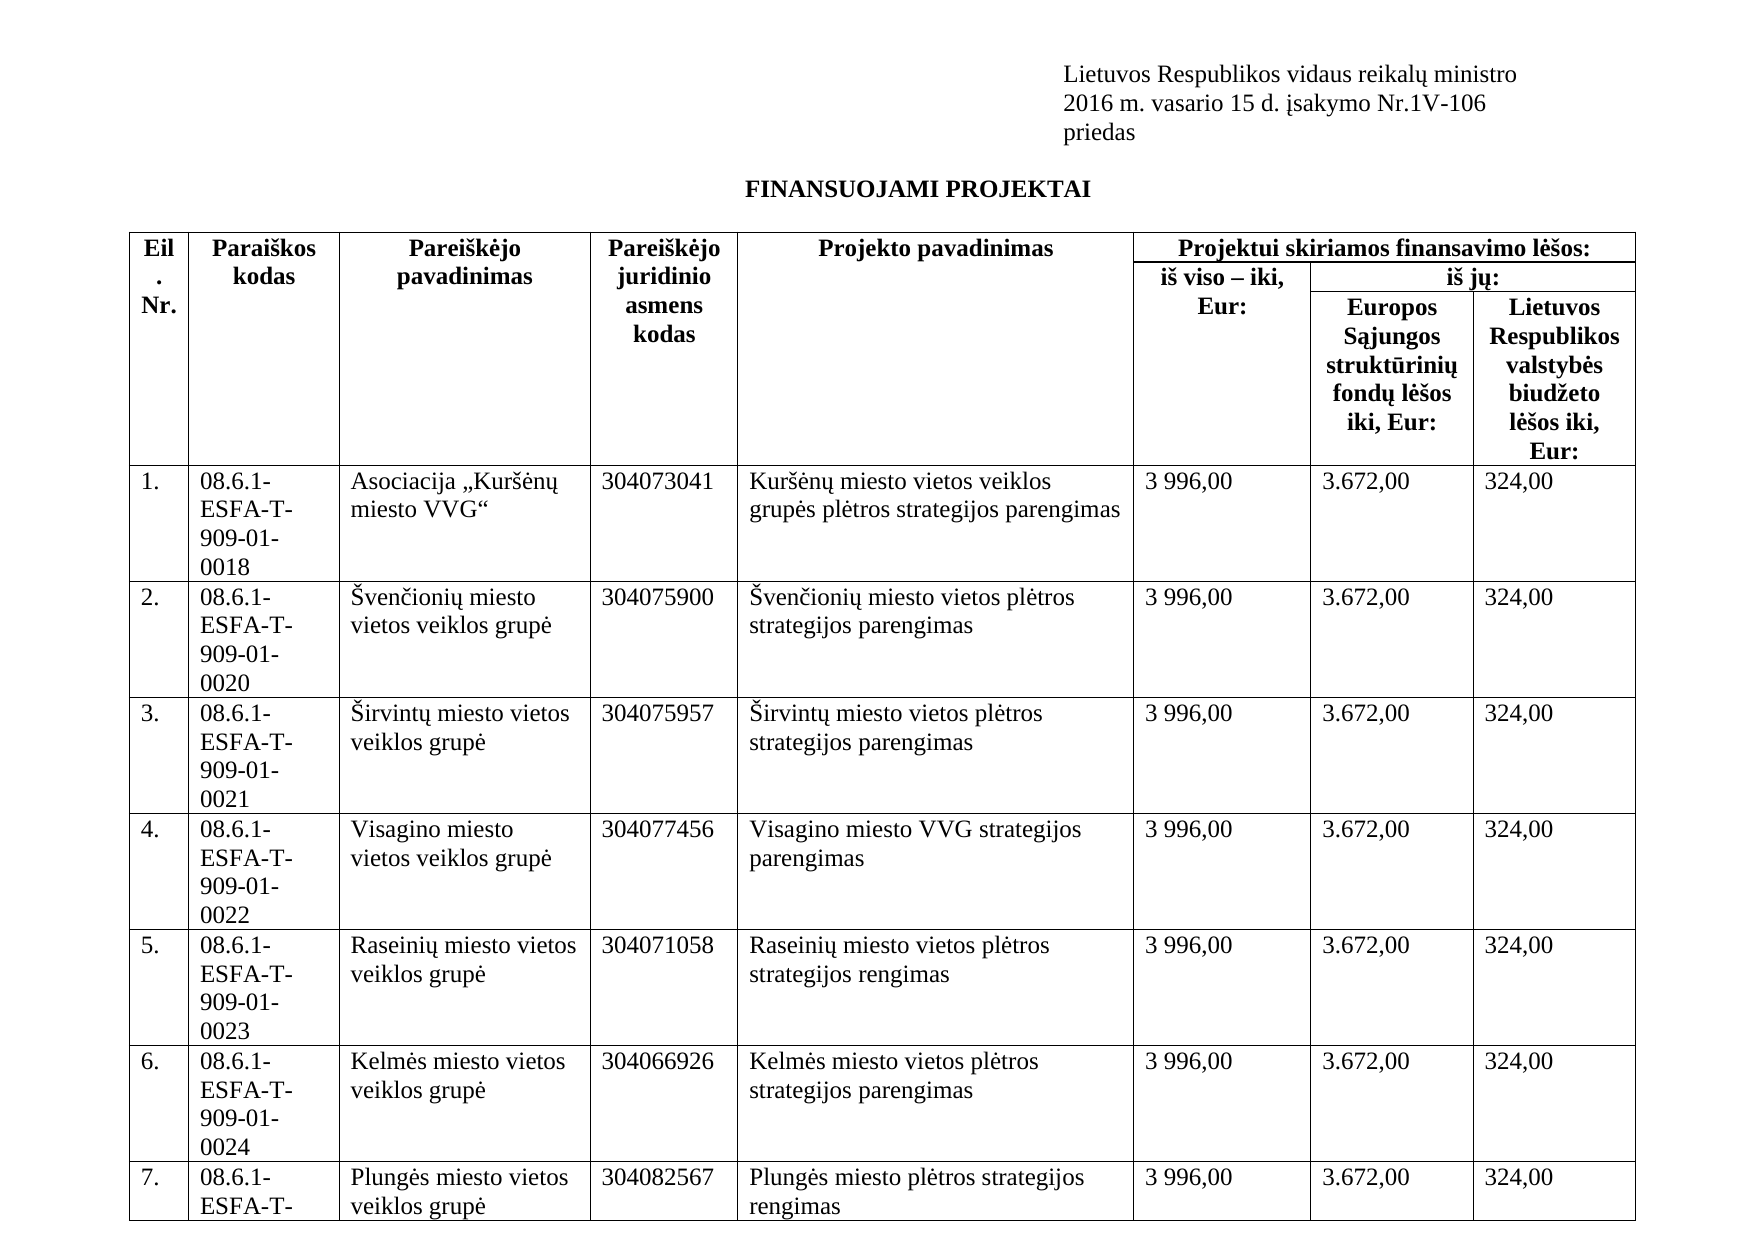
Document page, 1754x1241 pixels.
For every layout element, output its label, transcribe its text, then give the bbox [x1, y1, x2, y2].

table_cell Plungės miesto plėtros strategijos rengimas [738, 1162, 1133, 1219]
table_cell Kuršėnų miesto vietos veiklos grupės plėtros strategijos parengimas [738, 466, 1133, 581]
table_cell 304077456 [591, 814, 737, 929]
table_cell 5. [130, 930, 188, 1045]
table_cell 3.672,00 [1311, 582, 1473, 697]
table_header Projekto pavadinimas [738, 233, 1133, 465]
table_cell 324,00 [1474, 582, 1635, 697]
table_cell 08.6.1-ESFA-T- [189, 1162, 339, 1219]
table_header Pareiškėjo pavadinimas [340, 233, 590, 465]
table_cell 3 996,00 [1134, 466, 1310, 581]
table_cell 304066926 [591, 1046, 737, 1161]
table_cell 3.672,00 [1311, 1046, 1473, 1161]
table_cell 324,00 [1474, 814, 1635, 929]
table_cell 3.672,00 [1311, 698, 1473, 813]
table_cell 3 996,00 [1134, 814, 1310, 929]
table_cell Visagino miesto VVG strategijos parengimas [738, 814, 1133, 929]
table_cell 08.6.1-ESFA-T-909-01-0020 [189, 582, 339, 697]
table_cell iš jų: [1311, 263, 1635, 291]
table_cell 3 996,00 [1134, 930, 1310, 1045]
table_cell 304073041 [591, 466, 737, 581]
text priedas [1063, 117, 1636, 145]
table_cell 324,00 [1474, 698, 1635, 813]
table_cell 3 996,00 [1134, 1046, 1310, 1161]
table_cell 3 996,00 [1134, 1162, 1310, 1219]
table_cell 3 996,00 [1134, 582, 1310, 697]
table_cell Raseinių miesto vietos veiklos grupė [340, 930, 590, 1045]
table_cell Širvintų miesto vietos veiklos grupė [340, 698, 590, 813]
table_cell 304075957 [591, 698, 737, 813]
table_cell 6. [130, 1046, 188, 1161]
table_cell 4. [130, 814, 188, 929]
table_header Eil. Nr. [130, 233, 188, 465]
table_cell 1. [130, 466, 188, 581]
table_header Projektui skiriamos finansavimo lėšos: [1134, 233, 1635, 261]
table_cell 7. [130, 1162, 188, 1219]
table_cell 3.672,00 [1311, 466, 1473, 581]
table_cell 324,00 [1474, 466, 1635, 581]
table_cell 304082567 [591, 1162, 737, 1219]
table_cell Visagino miesto vietos veiklos grupė [340, 814, 590, 929]
table_cell Širvintų miesto vietos plėtros strategijos parengimas [738, 698, 1133, 813]
table_cell 08.6.1-ESFA-T-909-01-0022 [189, 814, 339, 929]
table_cell 304071058 [591, 930, 737, 1045]
table_cell 08.6.1-ESFA-T-909-01-0024 [189, 1046, 339, 1161]
table_cell Kelmės miesto vietos plėtros strategijos parengimas [738, 1046, 1133, 1161]
table_cell 08.6.1-ESFA-T-909-01-0021 [189, 698, 339, 813]
table_cell 304075900 [591, 582, 737, 697]
table_header Pareiškėjo juridinio asmens kodas [591, 233, 737, 465]
table_header Paraiškos kodas [189, 233, 339, 465]
table_cell 3.672,00 [1311, 814, 1473, 929]
table_cell iš viso – iki, Eur: [1134, 263, 1310, 465]
text 2016 m. vasario 15 d. įsakymo Nr.1V-106 [1063, 88, 1636, 117]
table_cell 2. [130, 582, 188, 697]
table_cell Europos Sąjungos struktūrinių fondų lėšos iki, Eur: [1311, 292, 1473, 465]
table_cell Kelmės miesto vietos veiklos grupė [340, 1046, 590, 1161]
text FINANSUOJAMI PROJEKTAI [118, 174, 1636, 203]
table_cell 08.6.1-ESFA-T-909-01-0023 [189, 930, 339, 1045]
table_cell 3.672,00 [1311, 930, 1473, 1045]
table_cell 3. [130, 698, 188, 813]
table_cell 324,00 [1474, 930, 1635, 1045]
table_cell Plungės miesto vietos veiklos grupė [340, 1162, 590, 1219]
table_cell Lietuvos Respublikos valstybės biudžeto lėšos iki, Eur: [1474, 292, 1635, 465]
table_cell Švenčionių miesto vietos plėtros strategijos parengimas [738, 582, 1133, 697]
table_cell 08.6.1-ESFA-T-909-01-0018 [189, 466, 339, 581]
table_cell Raseinių miesto vietos plėtros strategijos rengimas [738, 930, 1133, 1045]
table_cell Švenčionių miesto vietos veiklos grupė [340, 582, 590, 697]
table_cell 324,00 [1474, 1162, 1635, 1219]
table_cell 3.672,00 [1311, 1162, 1473, 1219]
text Lietuvos Respublikos vidaus reikalų ministro [1063, 59, 1636, 88]
table_cell 324,00 [1474, 1046, 1635, 1161]
table_cell Asociacija „Kuršėnų miesto VVG“ [340, 466, 590, 581]
table_cell 3 996,00 [1134, 698, 1310, 813]
